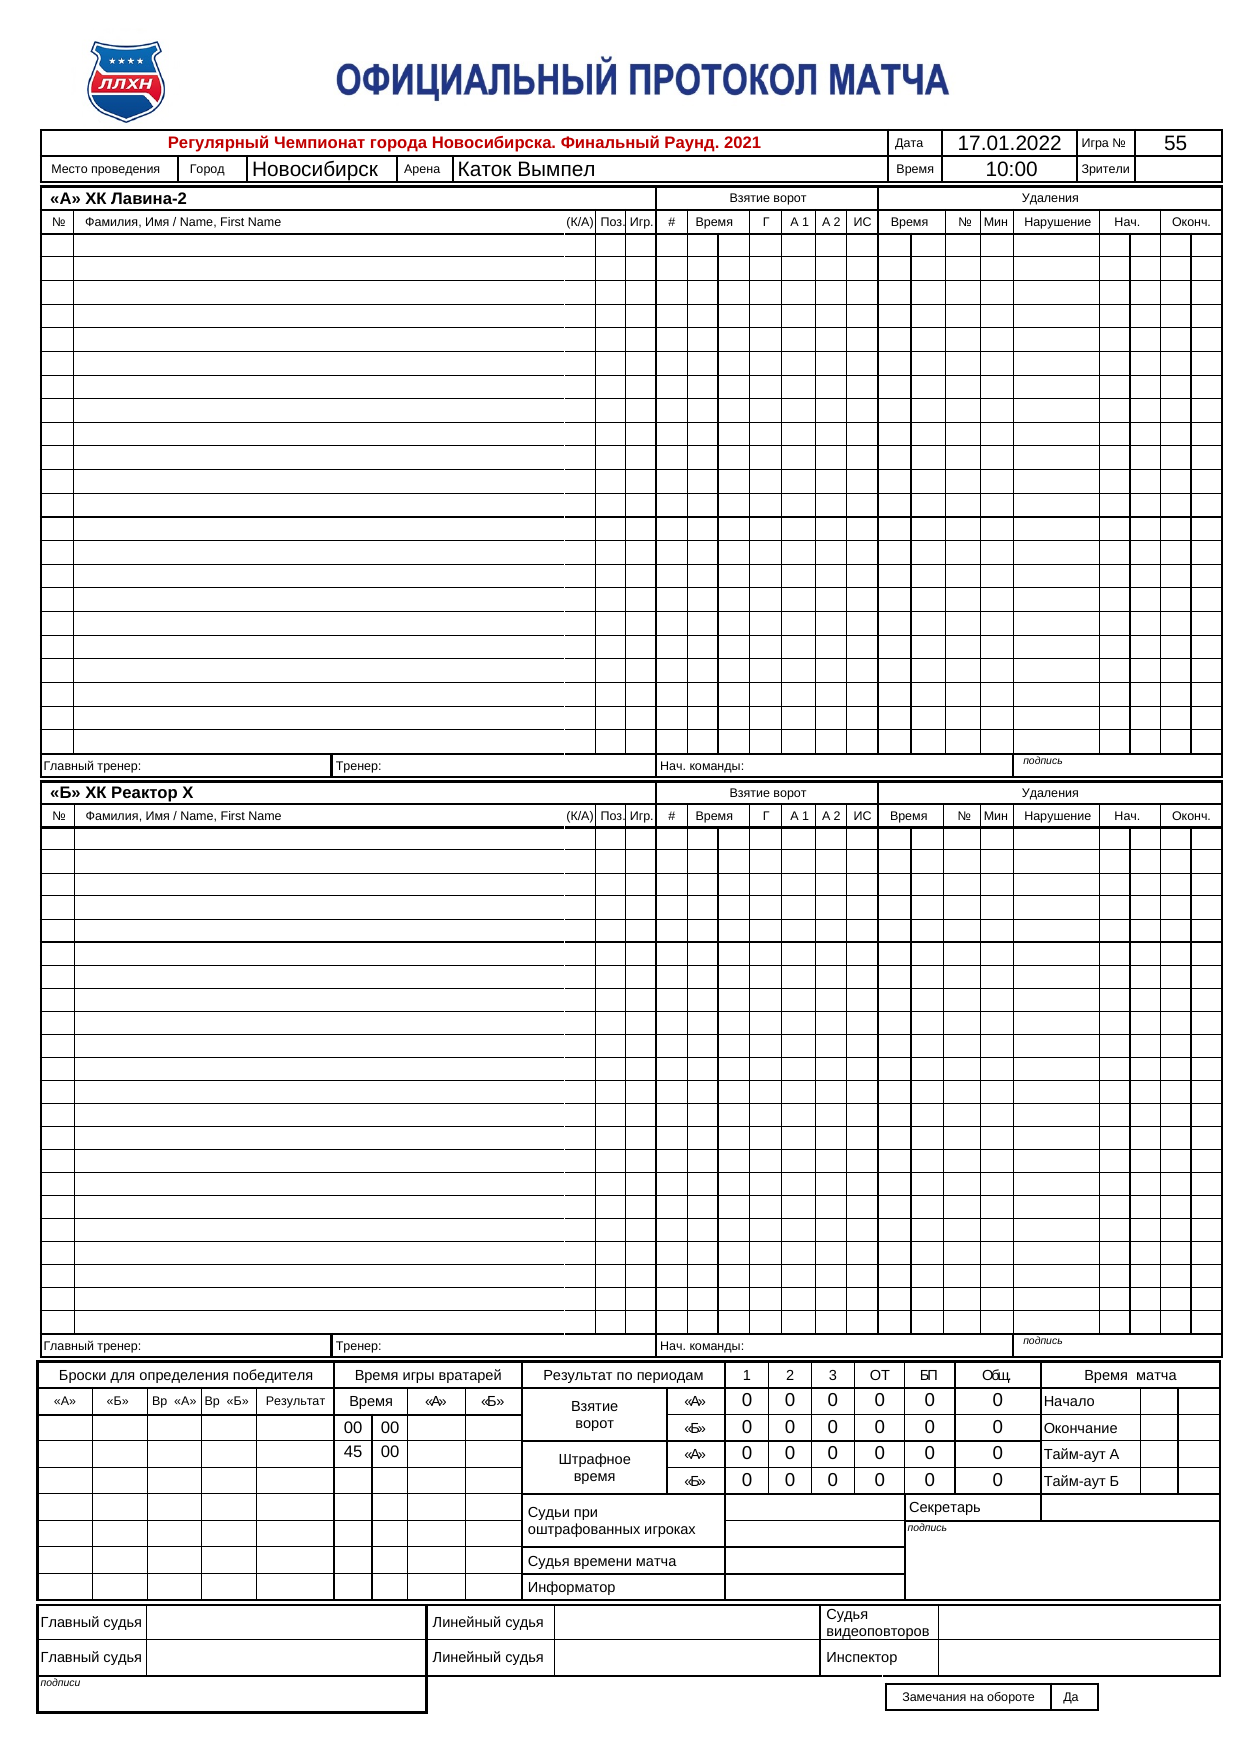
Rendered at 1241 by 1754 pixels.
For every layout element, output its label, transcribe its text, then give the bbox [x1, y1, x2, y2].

table_cell [565, 707, 595, 729]
table_cell [879, 376, 910, 398]
table_cell [596, 1035, 625, 1057]
table_cell [750, 1219, 781, 1241]
table_cell [1192, 541, 1221, 564]
table_cell [335, 1494, 371, 1520]
table_cell [466, 1547, 521, 1573]
table_cell «А» [408, 1389, 465, 1413]
table_cell [565, 305, 595, 327]
table_cell [688, 518, 717, 540]
table_cell [75, 1242, 564, 1264]
table_cell Инспектор [821, 1640, 938, 1675]
table_cell [1131, 896, 1160, 918]
table_cell [981, 446, 1013, 469]
table_cell [719, 281, 749, 303]
table_cell [148, 1441, 201, 1467]
table_cell [1014, 1311, 1099, 1333]
table_cell [1179, 1389, 1219, 1413]
table_cell [626, 636, 655, 658]
table_cell [750, 1196, 781, 1218]
table_cell [565, 541, 595, 564]
table_cell [1014, 494, 1099, 516]
table_cell [1141, 1389, 1177, 1413]
table_cell [657, 730, 687, 753]
table_cell [750, 446, 781, 469]
table_cell [626, 659, 655, 682]
table_cell [1161, 730, 1190, 753]
table_cell [1192, 683, 1221, 706]
table_cell [719, 966, 749, 987]
table_cell [626, 518, 655, 540]
table_cell [782, 874, 815, 895]
table_cell [1100, 588, 1129, 611]
table_cell [657, 659, 687, 682]
table_cell [1192, 1081, 1221, 1103]
table_cell [847, 257, 877, 280]
table_cell [879, 1081, 910, 1103]
table_cell [912, 1219, 943, 1241]
table_cell [981, 305, 1013, 327]
table_cell [879, 850, 910, 872]
table_cell [847, 470, 877, 493]
table_cell [782, 707, 815, 729]
table_cell Поз. [596, 211, 625, 233]
table_cell [626, 470, 655, 493]
table_cell [981, 896, 1013, 918]
table_cell [1161, 1081, 1190, 1103]
table_cell [1100, 874, 1129, 895]
table_cell [816, 850, 846, 872]
table_cell [74, 257, 564, 280]
table_cell [75, 874, 564, 895]
table_cell [626, 399, 655, 422]
table_cell [816, 588, 846, 611]
table_cell [626, 235, 655, 256]
table_cell Время [879, 211, 945, 233]
table_cell [1014, 1150, 1099, 1172]
table_cell [1014, 1288, 1099, 1310]
table_cell [719, 1173, 749, 1195]
table_cell [39, 1521, 92, 1546]
table_cell [1192, 659, 1221, 682]
table_cell [782, 920, 815, 941]
table_cell [1192, 352, 1221, 374]
table_cell Город [179, 157, 246, 181]
table_cell [1100, 1288, 1129, 1310]
table_cell [782, 1035, 815, 1057]
table_cell [1131, 1242, 1160, 1264]
table_cell [657, 707, 687, 729]
table_cell Тайм-аут Б [1042, 1468, 1140, 1493]
table_cell [148, 1547, 201, 1573]
table_cell [626, 257, 655, 280]
table_cell [688, 1288, 717, 1310]
table_cell [565, 494, 595, 516]
table_cell Главный судья [39, 1606, 146, 1639]
table_cell [688, 565, 717, 587]
table_cell [1100, 1242, 1129, 1264]
table_cell [944, 1150, 980, 1172]
table_cell [688, 1012, 717, 1033]
table_cell [1161, 636, 1190, 658]
table_cell [719, 1058, 749, 1079]
table_cell [782, 730, 815, 753]
table_cell [565, 636, 595, 658]
table_cell [879, 829, 910, 849]
table_cell [1014, 896, 1099, 918]
table_cell [74, 541, 564, 564]
table_cell [816, 1150, 846, 1172]
table_cell [688, 235, 717, 256]
table_cell [42, 943, 74, 964]
table_cell [847, 305, 877, 327]
table_cell [719, 423, 749, 445]
table_cell [912, 494, 945, 516]
table_cell [816, 730, 846, 753]
table_cell [981, 874, 1013, 895]
table_cell [466, 1416, 521, 1440]
table_cell [626, 829, 655, 849]
table_cell [750, 376, 781, 398]
table_cell [782, 541, 815, 564]
table_cell Фамилия, Имя / Name, First Name [75, 805, 565, 826]
table_cell [782, 1288, 815, 1310]
table_cell [750, 1311, 781, 1333]
table_cell [879, 1127, 910, 1149]
table_cell [816, 235, 846, 256]
table_cell [944, 989, 980, 1011]
table_cell [782, 896, 815, 918]
table_cell [879, 1219, 910, 1241]
table_cell [596, 943, 625, 964]
table_cell [1161, 518, 1190, 540]
table_cell [74, 399, 564, 422]
table_cell [1141, 1415, 1177, 1440]
table_cell [42, 636, 73, 658]
table_cell Оконч. [1161, 805, 1221, 826]
table_cell [981, 328, 1013, 351]
table_cell [42, 683, 73, 706]
table_cell [75, 1265, 564, 1287]
table_cell [912, 966, 943, 987]
table_cell Арена [398, 157, 452, 181]
table_cell [565, 850, 595, 872]
table_cell [719, 565, 749, 587]
table_cell [912, 1150, 943, 1172]
table_cell [1100, 636, 1129, 658]
table_cell [981, 1311, 1013, 1333]
table_cell [1192, 636, 1221, 658]
table_cell Г [750, 805, 781, 826]
table_cell [879, 1012, 910, 1033]
table_cell [847, 730, 877, 753]
table_cell [42, 565, 73, 587]
table_cell [42, 1012, 74, 1033]
table_cell 0 [855, 1442, 904, 1467]
table_cell [42, 257, 73, 280]
table_header Взятие ворот [657, 188, 877, 209]
table_cell [74, 612, 564, 634]
table_cell [782, 1127, 815, 1149]
table_cell [944, 1081, 980, 1103]
table_cell [1161, 328, 1190, 351]
table_cell [1131, 588, 1160, 611]
table_cell [719, 541, 749, 564]
table_cell подпись [906, 1522, 1219, 1599]
table_cell [42, 1127, 74, 1149]
table_cell [879, 328, 910, 351]
table_cell [1014, 470, 1099, 493]
table_cell [1192, 1058, 1221, 1079]
table_cell [688, 874, 717, 895]
table_cell [1100, 1196, 1129, 1218]
table_cell [782, 281, 815, 303]
table_cell [75, 920, 564, 941]
table_cell 0 [956, 1442, 1040, 1467]
table_cell [750, 305, 781, 327]
table_cell [1131, 1104, 1160, 1126]
table_cell [202, 1416, 256, 1440]
table_cell [596, 1127, 625, 1149]
table_cell [719, 896, 749, 918]
table_cell [1161, 989, 1190, 1011]
table_cell [1100, 257, 1129, 280]
table_cell [657, 1058, 687, 1079]
table_cell [1131, 281, 1160, 303]
table_cell [565, 1265, 595, 1287]
table_cell [657, 281, 687, 303]
table_cell [1131, 1311, 1160, 1333]
table_cell [981, 376, 1013, 398]
table_cell [42, 399, 73, 422]
table_cell 0 [956, 1389, 1040, 1413]
table_cell [1131, 494, 1160, 516]
table_cell [42, 1150, 74, 1172]
table_cell [1014, 328, 1099, 351]
table_cell [626, 943, 655, 964]
table_cell [74, 423, 564, 445]
table_cell [782, 423, 815, 445]
table_cell [1100, 943, 1129, 964]
table_cell [39, 1494, 92, 1520]
table_cell [688, 281, 717, 303]
table_cell [75, 1288, 564, 1310]
table_cell [719, 446, 749, 469]
table_cell [750, 518, 781, 540]
table_cell [596, 541, 625, 564]
table_cell [847, 1196, 877, 1218]
table_cell [596, 257, 625, 280]
table_cell [944, 1196, 980, 1218]
table_cell [912, 281, 945, 303]
table_cell [750, 281, 781, 303]
table_header Удаления [879, 188, 1221, 209]
table_cell [42, 1219, 74, 1241]
table_cell [1014, 281, 1099, 303]
table_cell [1131, 920, 1160, 941]
table_cell [981, 1173, 1013, 1195]
table_cell [1161, 281, 1190, 303]
table_cell [657, 829, 687, 849]
table_cell [1014, 966, 1099, 987]
table_cell [626, 683, 655, 706]
table_cell [657, 518, 687, 540]
table_cell «Б » [466, 1389, 521, 1413]
table_cell [944, 1058, 980, 1079]
table_cell [1131, 1219, 1160, 1241]
table_cell [373, 1574, 407, 1599]
table_cell [42, 1035, 74, 1057]
table_cell [1014, 1173, 1099, 1195]
table_cell [1161, 494, 1190, 516]
table_cell [1100, 1173, 1129, 1195]
table_cell [373, 1521, 407, 1546]
table_cell [750, 399, 781, 422]
table_cell [626, 1288, 655, 1310]
table_cell [1161, 1104, 1190, 1126]
table_cell [879, 423, 910, 445]
table_cell [879, 683, 910, 706]
table_cell [912, 328, 945, 351]
table_cell 0 [905, 1389, 954, 1413]
table_cell [257, 1574, 333, 1599]
table_cell [596, 1173, 625, 1195]
table_cell [719, 518, 749, 540]
table_cell [688, 305, 717, 327]
table_cell [944, 1288, 980, 1310]
table_cell [1179, 1441, 1219, 1467]
table_cell [1131, 707, 1160, 729]
table_cell [626, 966, 655, 987]
table_cell [74, 305, 564, 327]
table_cell [847, 1311, 877, 1333]
table_cell [847, 281, 877, 303]
table_header Общ. [956, 1363, 1040, 1387]
table_cell [688, 989, 717, 1011]
table_cell [42, 730, 73, 753]
table_cell [782, 683, 815, 706]
table_cell 0 [956, 1468, 1040, 1493]
table_cell Судья времени матча [523, 1548, 724, 1573]
table_cell [719, 352, 749, 374]
table_cell [565, 1058, 595, 1079]
table_cell [816, 707, 846, 729]
table_cell Время [335, 1389, 407, 1413]
table_cell [1161, 1012, 1190, 1033]
table_cell Нач. команды: [657, 755, 1012, 776]
table_cell [1014, 399, 1099, 422]
table_cell [981, 1104, 1013, 1126]
table_cell Игр. [626, 211, 655, 233]
table_cell [879, 588, 910, 611]
table_cell Результат [257, 1389, 333, 1413]
table_cell [75, 896, 564, 918]
table_cell Взятие ворот [523, 1389, 666, 1440]
table_cell [1192, 1242, 1221, 1264]
table_cell [1014, 829, 1099, 849]
table_cell [944, 829, 980, 849]
table_cell [148, 1521, 201, 1546]
table_cell [1014, 850, 1099, 872]
table_cell [596, 730, 625, 753]
table_cell [847, 920, 877, 941]
table_cell [1014, 943, 1099, 964]
table_cell [42, 966, 74, 987]
table_cell [816, 829, 846, 849]
table_cell [466, 1494, 521, 1520]
table_cell [782, 470, 815, 493]
table_cell [657, 1081, 687, 1103]
table_cell [626, 376, 655, 398]
table_cell [912, 874, 943, 895]
table_cell [719, 305, 749, 327]
table_cell [1100, 920, 1129, 941]
table_cell [1014, 352, 1099, 374]
table_cell [1131, 1081, 1160, 1103]
table_cell [816, 281, 846, 303]
table_cell [657, 470, 687, 493]
table_cell [565, 920, 595, 941]
table_cell [657, 1127, 687, 1149]
table_cell [1131, 305, 1160, 327]
table_cell [657, 1012, 687, 1033]
table_cell [42, 494, 73, 516]
table_cell [981, 850, 1013, 872]
table_cell [981, 399, 1013, 422]
table_cell [847, 943, 877, 964]
table_cell [1131, 850, 1160, 872]
table_cell [565, 1242, 595, 1264]
table_cell [626, 707, 655, 729]
table_cell [596, 1311, 625, 1333]
table_cell [1100, 1265, 1129, 1287]
table_cell [657, 1265, 687, 1287]
table_cell [719, 683, 749, 706]
table_cell «А» [39, 1389, 92, 1413]
table_cell [981, 659, 1013, 682]
table_cell [596, 446, 625, 469]
table_cell [981, 1035, 1013, 1057]
table_cell [1100, 494, 1129, 516]
table_cell [782, 989, 815, 1011]
table_cell [944, 1265, 980, 1287]
table_cell [981, 588, 1013, 611]
table_cell [1192, 730, 1221, 753]
table_cell [912, 636, 945, 658]
table_cell [847, 541, 877, 564]
table_cell [688, 730, 717, 753]
table_cell [39, 1574, 92, 1599]
table_cell [719, 612, 749, 634]
table_cell [657, 257, 687, 280]
table_cell [1100, 518, 1129, 540]
table_cell [981, 541, 1013, 564]
table_cell [912, 989, 943, 1011]
table_cell [750, 943, 781, 964]
table_cell Каток Вымпел [454, 157, 887, 181]
table_cell [42, 518, 73, 540]
table_cell [946, 541, 980, 564]
table_cell 0 [855, 1415, 904, 1440]
table_cell [816, 257, 846, 280]
table_cell [912, 1058, 943, 1079]
table_cell [1014, 1196, 1099, 1218]
table_cell [657, 920, 687, 941]
table_cell [719, 257, 749, 280]
table_cell [93, 1416, 147, 1440]
table_cell (К/А) [565, 211, 595, 233]
table_cell [719, 1104, 749, 1126]
table_cell [626, 874, 655, 895]
table_cell [1161, 1173, 1190, 1195]
table_cell [688, 376, 717, 398]
table_cell [74, 281, 564, 303]
table_cell Зрители [1078, 157, 1134, 181]
table_cell [816, 920, 846, 941]
table_cell [719, 636, 749, 658]
table_cell [912, 1035, 943, 1057]
table_cell [981, 235, 1013, 256]
table_cell [1161, 707, 1190, 729]
table_cell [750, 1012, 781, 1033]
table_cell [981, 1150, 1013, 1172]
table_cell Тренер: [333, 755, 655, 776]
table_cell [1100, 1081, 1129, 1103]
table_cell «А» [668, 1442, 724, 1467]
table_cell [1161, 1265, 1190, 1287]
table_cell подписи [39, 1677, 425, 1711]
table_cell [688, 588, 717, 611]
table_cell [912, 376, 945, 398]
table_cell [750, 235, 781, 256]
table_cell [657, 1150, 687, 1172]
table_cell [1131, 829, 1160, 849]
table_cell [944, 1127, 980, 1149]
table_cell [596, 423, 625, 445]
table_cell [75, 1219, 564, 1241]
table_cell 0 [905, 1468, 954, 1493]
table_cell [42, 989, 74, 1011]
table_cell [257, 1494, 333, 1520]
table_cell [1161, 588, 1190, 611]
table_cell [981, 423, 1013, 445]
table_cell [626, 1127, 655, 1149]
table_cell [847, 423, 877, 445]
table_cell [257, 1441, 333, 1467]
table_cell [782, 636, 815, 658]
table_cell [847, 1219, 877, 1241]
table_cell [750, 989, 781, 1011]
table_cell Время [688, 211, 749, 233]
table_cell [596, 399, 625, 422]
table_cell [1100, 1035, 1129, 1057]
table_cell [1014, 541, 1099, 564]
table_cell [912, 1173, 943, 1195]
table_header «А» ХК Лавина-2 [42, 188, 655, 209]
table_cell [626, 1265, 655, 1287]
table_cell [1014, 874, 1099, 895]
table_cell [912, 423, 945, 445]
table_cell [626, 896, 655, 918]
table_cell [946, 376, 980, 398]
table_cell [1014, 1058, 1099, 1079]
table_cell Информатор [523, 1575, 724, 1599]
table_cell [626, 446, 655, 469]
table_cell [596, 352, 625, 374]
table_cell [626, 281, 655, 303]
table_cell [879, 541, 910, 564]
table_cell [1100, 966, 1129, 987]
table_cell [719, 943, 749, 964]
table_cell [1161, 1150, 1190, 1172]
table_cell [688, 850, 717, 872]
table_cell [39, 1416, 92, 1440]
table_cell [147, 1640, 425, 1675]
table_cell [847, 328, 877, 351]
table_cell [816, 683, 846, 706]
table_cell [879, 1265, 910, 1287]
table_cell [879, 943, 910, 964]
table_cell [257, 1547, 333, 1573]
table_cell [750, 1058, 781, 1079]
table_cell [944, 943, 980, 964]
table_cell [42, 446, 73, 469]
table_cell [688, 423, 717, 445]
table_cell [879, 874, 910, 895]
table_cell [981, 1219, 1013, 1241]
table_cell Время [879, 805, 943, 826]
table_cell 00 [335, 1416, 371, 1440]
table_cell [75, 1058, 564, 1079]
table_cell [816, 612, 846, 634]
table_cell [657, 1035, 687, 1057]
table_cell [1161, 565, 1190, 587]
table_cell [596, 1150, 625, 1172]
table_cell [688, 1127, 717, 1149]
table_cell 0 [769, 1442, 811, 1467]
table_cell [879, 399, 910, 422]
table_cell [816, 1288, 846, 1310]
table_cell [981, 281, 1013, 303]
table_cell [816, 1311, 846, 1333]
table_cell [946, 235, 980, 256]
table_cell [335, 1521, 371, 1546]
table_cell [719, 1219, 749, 1241]
table_cell [782, 1150, 815, 1172]
table_cell [719, 829, 749, 849]
table_cell [466, 1468, 521, 1493]
table_cell 0 [905, 1415, 954, 1440]
table_cell [750, 683, 781, 706]
table_cell [688, 659, 717, 682]
table_cell [466, 1574, 521, 1599]
table_cell [847, 636, 877, 658]
table_cell [1161, 235, 1190, 256]
table_cell [1192, 1127, 1221, 1149]
table_cell [912, 1265, 943, 1287]
table_cell [782, 1196, 815, 1218]
table_cell [408, 1547, 465, 1573]
table_cell [408, 1416, 465, 1440]
table_cell # [657, 211, 687, 233]
table_cell [75, 850, 564, 872]
table_cell [596, 636, 625, 658]
table_cell [750, 1035, 781, 1057]
table_cell [782, 1058, 815, 1079]
table_cell [847, 896, 877, 918]
table_cell [816, 1265, 846, 1287]
table_cell [944, 850, 980, 872]
table_cell [688, 352, 717, 374]
table_cell [565, 1127, 595, 1149]
table_cell [555, 1640, 819, 1675]
table_cell подпись [1014, 1335, 1221, 1356]
table_cell [912, 1311, 943, 1333]
table_cell [816, 1242, 846, 1264]
table_cell [1099, 1682, 1220, 1711]
table_cell [688, 920, 717, 941]
table_cell [596, 1104, 625, 1126]
table_cell [879, 1242, 910, 1264]
table_cell [93, 1441, 147, 1467]
table_cell [1131, 518, 1160, 540]
table_cell [75, 1173, 564, 1195]
table_cell Нач. [1100, 211, 1160, 233]
table_cell [847, 1081, 877, 1103]
table_cell [782, 235, 815, 256]
table_cell [726, 1495, 904, 1520]
table_cell [148, 1416, 201, 1440]
table_cell [750, 352, 781, 374]
table_cell [202, 1441, 256, 1467]
table_cell [335, 1468, 371, 1493]
table_cell 0 [769, 1389, 811, 1413]
table_cell [408, 1521, 465, 1546]
table_cell [750, 920, 781, 941]
table_cell [719, 470, 749, 493]
table_cell [657, 376, 687, 398]
table_cell [750, 1081, 781, 1103]
table_cell [408, 1574, 465, 1599]
table_cell [74, 235, 564, 256]
table_cell [42, 423, 73, 445]
table_cell [626, 565, 655, 587]
table_cell ИС [847, 805, 877, 826]
table_cell [847, 966, 877, 987]
table_cell [981, 518, 1013, 540]
table_cell [1161, 1219, 1190, 1241]
table_cell [1014, 235, 1099, 256]
table_cell 0 [855, 1468, 904, 1493]
table_cell [1042, 1495, 1219, 1520]
table_cell [912, 257, 945, 280]
table_cell [879, 1035, 910, 1057]
table_cell [1100, 1150, 1129, 1172]
table_cell [1141, 1441, 1177, 1467]
table_cell [688, 683, 717, 706]
table_cell [657, 423, 687, 445]
table_cell [74, 659, 564, 682]
table_cell [596, 281, 625, 303]
table_cell [74, 565, 564, 587]
table_cell [847, 1150, 877, 1172]
table_cell [719, 1081, 749, 1103]
table_cell [42, 896, 74, 918]
table_cell [688, 1104, 717, 1126]
table_cell [596, 1196, 625, 1218]
table_cell [74, 707, 564, 729]
table_cell [1014, 565, 1099, 587]
table_cell Игр. [626, 805, 655, 826]
table_cell [565, 235, 595, 256]
table_cell [596, 588, 625, 611]
table_cell [1131, 352, 1160, 374]
table_cell [981, 352, 1013, 374]
table_cell [688, 399, 717, 422]
table_cell [596, 494, 625, 516]
table_cell [816, 423, 846, 445]
table_cell [688, 966, 717, 987]
table_cell [596, 896, 625, 918]
table_cell [202, 1521, 256, 1546]
table_cell [1192, 305, 1221, 327]
table_cell [816, 1219, 846, 1241]
table_cell [946, 659, 980, 682]
table_cell [719, 920, 749, 941]
table_cell [74, 352, 564, 374]
table_cell [816, 376, 846, 398]
table_cell [782, 328, 815, 351]
table_cell [946, 612, 980, 634]
table_cell [912, 446, 945, 469]
table_cell [847, 683, 877, 706]
table_header Игра № [1078, 131, 1134, 155]
table_cell А 1 [782, 211, 815, 233]
table_cell «А» [668, 1389, 724, 1413]
table_cell [565, 659, 595, 682]
table_cell [1131, 943, 1160, 964]
table_cell 45 [335, 1441, 371, 1467]
table_cell [912, 829, 943, 849]
table_cell [596, 659, 625, 682]
table_cell [879, 518, 910, 540]
table_cell [879, 1173, 910, 1195]
table_cell [782, 1012, 815, 1033]
table_cell [657, 966, 687, 987]
table_cell [1131, 423, 1160, 445]
table_cell [688, 1265, 717, 1287]
table_cell [981, 829, 1013, 849]
table_cell [816, 328, 846, 351]
table_cell [42, 1288, 74, 1310]
table_cell [688, 1035, 717, 1057]
table_cell [782, 518, 815, 540]
table_cell [847, 518, 877, 540]
table_cell [1192, 446, 1221, 469]
table_cell [1192, 1196, 1221, 1218]
table_cell [750, 423, 781, 445]
table_cell [879, 1196, 910, 1218]
table_cell [565, 470, 595, 493]
table_cell [1192, 874, 1221, 895]
table_cell [1014, 920, 1099, 941]
table_cell [1014, 1012, 1099, 1033]
table_cell [750, 966, 781, 987]
table_cell [847, 850, 877, 872]
table_cell [1014, 636, 1099, 658]
table_cell [847, 399, 877, 422]
table_cell [657, 541, 687, 564]
table_cell [428, 1677, 882, 1711]
table_cell [565, 874, 595, 895]
table_cell [847, 874, 877, 895]
table_cell [1100, 423, 1129, 445]
table_cell [74, 446, 564, 469]
table_cell [719, 850, 749, 872]
table_cell [42, 376, 73, 398]
table_cell 0 [726, 1415, 768, 1440]
table_cell [981, 920, 1013, 941]
table_cell [1161, 352, 1190, 374]
table_cell [719, 1035, 749, 1057]
table_cell [688, 1150, 717, 1172]
table_header Взятие ворот [657, 783, 877, 803]
table_cell 0 [812, 1415, 854, 1440]
table_cell [688, 1196, 717, 1218]
table_cell [719, 1196, 749, 1218]
table_cell [1131, 1265, 1160, 1287]
table_cell [1179, 1415, 1219, 1440]
table_cell 00 [373, 1441, 407, 1467]
table_cell № [944, 805, 980, 826]
table_cell [1100, 541, 1129, 564]
table_cell [657, 352, 687, 374]
table_cell [1014, 1081, 1099, 1103]
table_cell [1014, 305, 1099, 327]
table_cell [1192, 896, 1221, 918]
table_cell [719, 588, 749, 611]
table_cell [946, 399, 980, 422]
table_cell [912, 1012, 943, 1033]
table_cell [657, 305, 687, 327]
table_cell [596, 920, 625, 941]
table_cell [257, 1468, 333, 1493]
table_cell [596, 707, 625, 729]
table_cell [596, 850, 625, 872]
table_cell Главный тренер: [42, 1335, 330, 1356]
table_cell [75, 829, 564, 849]
table_cell [879, 1104, 910, 1126]
table_cell [596, 1288, 625, 1310]
table_cell [1161, 446, 1190, 469]
table_cell [42, 305, 73, 327]
table_cell [750, 730, 781, 753]
table_cell [42, 1173, 74, 1195]
table_cell [1131, 1127, 1160, 1149]
table_cell [750, 1288, 781, 1310]
table_cell [912, 1104, 943, 1126]
table_cell [1100, 850, 1129, 872]
table_cell Нач. команды: [657, 1335, 1012, 1356]
table_cell [981, 966, 1013, 987]
table_cell [1161, 423, 1190, 445]
table_cell [42, 1311, 74, 1333]
table_cell [1131, 1012, 1160, 1033]
table_cell [912, 1288, 943, 1310]
table_cell [1161, 1035, 1190, 1057]
table_cell [879, 235, 910, 256]
table_cell [1131, 989, 1160, 1011]
table_cell [782, 612, 815, 634]
table_cell [816, 352, 846, 374]
table_cell [596, 966, 625, 987]
table_cell [879, 966, 910, 987]
table_cell 0 [855, 1389, 904, 1413]
table_cell [946, 423, 980, 445]
table_cell [657, 1242, 687, 1264]
table_cell [1161, 943, 1190, 964]
table_cell [1100, 565, 1129, 587]
table_cell [688, 494, 717, 516]
table_cell [1161, 1127, 1190, 1149]
table_cell [1192, 257, 1221, 280]
table_cell [626, 850, 655, 872]
table_cell № [946, 211, 980, 233]
table_cell [879, 989, 910, 1011]
table_cell [93, 1521, 147, 1546]
table_cell [596, 989, 625, 1011]
table_cell [816, 399, 846, 422]
table_cell [1192, 235, 1221, 256]
table_cell [596, 829, 625, 849]
table_cell 0 [905, 1442, 954, 1467]
table_cell [912, 612, 945, 634]
table_cell [1161, 683, 1190, 706]
table_cell [981, 683, 1013, 706]
table_cell [847, 588, 877, 611]
table_cell [657, 943, 687, 964]
table_cell [750, 1265, 781, 1287]
table_cell [1192, 920, 1221, 941]
table_cell [626, 730, 655, 753]
table_cell [42, 328, 73, 351]
table_cell [42, 612, 73, 634]
table_cell [657, 235, 687, 256]
table_cell [1131, 399, 1160, 422]
table_cell [626, 1219, 655, 1241]
table_cell [688, 446, 717, 469]
table_cell [75, 1012, 564, 1033]
table_cell [944, 920, 980, 941]
table_cell [688, 257, 717, 280]
table_cell [408, 1468, 465, 1493]
table_header Удаления [879, 783, 1221, 803]
table_cell [726, 1548, 904, 1573]
table_cell [1014, 588, 1099, 611]
table_cell [466, 1521, 521, 1546]
table_cell [816, 1196, 846, 1218]
table_cell [1014, 683, 1099, 706]
table_cell [1100, 305, 1129, 327]
table_cell [148, 1574, 201, 1599]
table_header «Б» ХК Реактор Х [42, 783, 655, 803]
table_cell Вр «А» [148, 1389, 201, 1413]
table_cell [75, 1035, 564, 1057]
table_cell [912, 588, 945, 611]
table_cell подпись [1014, 755, 1221, 776]
table_cell [912, 683, 945, 706]
table_cell [750, 707, 781, 729]
table_cell [42, 281, 73, 303]
table_cell [565, 989, 595, 1011]
table_cell [39, 1468, 92, 1493]
table_cell [912, 352, 945, 374]
table_cell [626, 1104, 655, 1126]
table_cell [74, 328, 564, 351]
table_header 2 [769, 1363, 811, 1387]
table_cell [879, 352, 910, 374]
table_cell [782, 1104, 815, 1126]
table_cell [1014, 1035, 1099, 1057]
table_cell [1192, 565, 1221, 587]
table_cell [565, 281, 595, 303]
table_header Броски для определения победителя [39, 1363, 333, 1387]
table_cell [816, 874, 846, 895]
table_cell [565, 1196, 595, 1218]
table_cell [565, 423, 595, 445]
table_cell Фамилия, Имя / Name, First Name [74, 211, 565, 233]
table_cell [657, 1288, 687, 1310]
table_cell [1161, 1242, 1190, 1264]
table_cell [912, 470, 945, 493]
table_cell [816, 541, 846, 564]
table_cell [879, 612, 910, 634]
table_cell [782, 588, 815, 611]
table_cell [847, 235, 877, 256]
table_cell 0 [812, 1389, 854, 1413]
table_cell [657, 1104, 687, 1126]
table_cell [1131, 235, 1160, 256]
table_cell [944, 1242, 980, 1264]
table_cell [596, 1012, 625, 1033]
table_cell [1131, 966, 1160, 987]
table_cell [816, 494, 846, 516]
table_cell Нач. [1100, 805, 1160, 826]
table_cell [944, 966, 980, 987]
table_cell [1161, 257, 1190, 280]
table_cell Тренер: [333, 1335, 655, 1356]
table_cell [750, 588, 781, 611]
table_cell [719, 730, 749, 753]
table_cell [816, 518, 846, 540]
picture [5, 28, 1179, 129]
table_cell [657, 636, 687, 658]
table_cell [565, 966, 595, 987]
table_cell [1100, 1311, 1129, 1333]
table_cell [1100, 352, 1129, 374]
table_cell [1100, 1219, 1129, 1241]
table_cell [565, 376, 595, 398]
table_cell [1192, 966, 1221, 987]
table_cell [74, 470, 564, 493]
table_cell Мин [981, 805, 1013, 826]
table_cell [1014, 707, 1099, 729]
table_cell [782, 829, 815, 849]
table_cell [1014, 1219, 1099, 1241]
table_cell [816, 1127, 846, 1149]
table_cell Г [750, 211, 781, 233]
table_cell [981, 257, 1013, 280]
table_cell [981, 730, 1013, 753]
table_cell Время [688, 805, 749, 826]
table_cell [148, 1468, 201, 1493]
table_cell А 1 [782, 805, 815, 826]
table_cell [147, 1606, 425, 1639]
table_cell [1100, 446, 1129, 469]
table_cell [1131, 1035, 1160, 1057]
table_cell [596, 1242, 625, 1264]
table_cell [1131, 1288, 1160, 1310]
table_cell [565, 683, 595, 706]
table_cell [750, 257, 781, 280]
table_cell 0 [812, 1442, 854, 1467]
table_cell [74, 518, 564, 540]
table_cell [1014, 612, 1099, 634]
table_cell [1131, 376, 1160, 398]
table_cell [847, 376, 877, 398]
table_cell [912, 920, 943, 941]
table_cell [847, 659, 877, 682]
table_cell [1100, 328, 1129, 351]
table_cell [596, 235, 625, 256]
table_cell [657, 565, 687, 587]
table_cell [750, 636, 781, 658]
table_cell [782, 565, 815, 587]
table_cell [565, 257, 595, 280]
table_cell [1014, 730, 1099, 753]
table_cell 0 [769, 1468, 811, 1493]
table_cell [1014, 989, 1099, 1011]
table_cell [946, 707, 980, 729]
table_cell 00 [373, 1416, 407, 1440]
table_cell [596, 612, 625, 634]
table_cell [1014, 1104, 1099, 1126]
table_cell [719, 376, 749, 398]
table_cell [565, 399, 595, 422]
table_cell [719, 235, 749, 256]
table_cell [1100, 1127, 1129, 1149]
table_header Результат по периодам [523, 1363, 724, 1387]
table_cell [719, 1242, 749, 1264]
table_cell [750, 612, 781, 634]
table_cell [1014, 659, 1099, 682]
table_cell [750, 874, 781, 895]
table_cell [42, 707, 73, 729]
table_cell [782, 1311, 815, 1333]
table_cell [879, 1150, 910, 1172]
table_cell [688, 470, 717, 493]
table_cell [946, 730, 980, 753]
table_cell [946, 446, 980, 469]
table_cell [847, 707, 877, 729]
table_cell [981, 943, 1013, 964]
table_cell [565, 1104, 595, 1126]
table_header Дата [889, 131, 941, 155]
table_cell [1014, 423, 1099, 445]
table_cell [847, 1058, 877, 1079]
table_cell [1192, 588, 1221, 611]
table_cell [946, 683, 980, 706]
table_cell [565, 1219, 595, 1241]
table_cell [944, 874, 980, 895]
table_cell [1161, 541, 1190, 564]
table_header БП [905, 1363, 954, 1387]
table_header 17.01.2022 [943, 131, 1076, 155]
table_cell [565, 588, 595, 611]
table_cell [847, 1012, 877, 1033]
table_cell [1131, 541, 1160, 564]
table_cell № [42, 211, 73, 233]
table_cell [596, 470, 625, 493]
table_cell [981, 1196, 1013, 1218]
table_cell [75, 966, 564, 987]
table_cell [1192, 1012, 1221, 1033]
table_cell [257, 1521, 333, 1546]
table_cell [1100, 281, 1129, 303]
table_header 55 [1136, 131, 1221, 155]
table_cell [42, 829, 74, 849]
table_cell [657, 399, 687, 422]
table_cell [719, 707, 749, 729]
table_cell [1192, 1150, 1221, 1172]
table_cell [657, 612, 687, 634]
table_cell [1192, 470, 1221, 493]
table_cell [1141, 1468, 1177, 1493]
table_cell [1192, 423, 1221, 445]
table_cell [688, 896, 717, 918]
table_cell [565, 518, 595, 540]
table_cell [816, 1012, 846, 1033]
table_cell 0 [726, 1468, 768, 1493]
table_cell [944, 1104, 980, 1126]
table_cell [1131, 659, 1160, 682]
table_cell [626, 423, 655, 445]
table_cell [335, 1547, 371, 1573]
table_cell [847, 565, 877, 587]
table_cell [688, 1311, 717, 1333]
table_cell [74, 494, 564, 516]
table_cell [1161, 1311, 1190, 1333]
table_cell [1100, 470, 1129, 493]
table_cell [626, 1035, 655, 1057]
table_cell [816, 470, 846, 493]
table_cell [657, 874, 687, 895]
table_cell [565, 446, 595, 469]
table_cell [1179, 1468, 1219, 1493]
table_cell Судьи при оштрафованных игроках [523, 1495, 724, 1546]
table_cell [1100, 730, 1129, 753]
table_cell [1161, 920, 1190, 941]
table_cell [912, 565, 945, 587]
table_cell [946, 352, 980, 374]
table_cell [944, 1173, 980, 1195]
table_cell ИС [847, 211, 877, 233]
table_cell [719, 1127, 749, 1149]
table_cell [1131, 730, 1160, 753]
table_cell [981, 636, 1013, 658]
table_cell [1161, 399, 1190, 422]
table_cell «Б» [668, 1468, 724, 1493]
table_cell [912, 1242, 943, 1264]
table_cell [782, 1173, 815, 1195]
table_header 1 [726, 1363, 768, 1387]
table_cell [626, 305, 655, 327]
table_cell [879, 446, 910, 469]
table_cell [688, 636, 717, 658]
table_cell [1014, 446, 1099, 469]
table_cell [816, 896, 846, 918]
table_cell [688, 541, 717, 564]
table_cell [596, 1219, 625, 1241]
table_cell [626, 1012, 655, 1033]
table_cell А 2 [816, 211, 846, 233]
table_cell [946, 518, 980, 540]
table_cell [93, 1547, 147, 1573]
table_cell [596, 328, 625, 351]
table_cell [1100, 1058, 1129, 1079]
table_cell [944, 1035, 980, 1057]
table_cell [750, 1173, 781, 1195]
table_cell [75, 989, 564, 1011]
table_cell [750, 1104, 781, 1126]
table_cell [719, 659, 749, 682]
table_cell [626, 1150, 655, 1172]
table_cell [946, 588, 980, 611]
table_cell [782, 376, 815, 398]
table_cell [42, 659, 73, 682]
table_cell [816, 305, 846, 327]
table_cell [626, 1311, 655, 1333]
table_cell 0 [812, 1468, 854, 1493]
table_cell [946, 328, 980, 351]
table_cell [981, 1265, 1013, 1287]
table_cell [981, 1058, 1013, 1079]
table_cell [1192, 1265, 1221, 1287]
table_cell [879, 565, 910, 587]
table_cell [981, 1242, 1013, 1264]
table_cell [847, 612, 877, 634]
table_cell [1192, 943, 1221, 964]
table_cell [816, 1058, 846, 1079]
table_cell [939, 1606, 1219, 1639]
table_cell [626, 541, 655, 564]
table_cell [847, 1104, 877, 1126]
table_cell [626, 494, 655, 516]
table_cell [657, 588, 687, 611]
table_cell [75, 1081, 564, 1103]
table_cell [1131, 1196, 1160, 1218]
table_cell [626, 612, 655, 634]
table_cell [565, 730, 595, 753]
table_cell [719, 399, 749, 422]
table_cell [782, 257, 815, 280]
table_cell [944, 1311, 980, 1333]
table_cell [816, 1104, 846, 1126]
table_cell [688, 943, 717, 964]
table_cell [42, 352, 73, 374]
table_cell [912, 896, 943, 918]
table_cell [657, 494, 687, 516]
table_cell [782, 399, 815, 422]
table_cell [1136, 157, 1221, 181]
table_header 3 [812, 1363, 854, 1387]
table_cell [981, 1081, 1013, 1103]
table_cell (К/А) [565, 805, 595, 826]
table_cell Начало [1042, 1389, 1140, 1413]
table_cell [688, 707, 717, 729]
table_cell [1100, 235, 1129, 256]
table_cell [74, 730, 564, 753]
table_cell [596, 874, 625, 895]
table_cell [565, 829, 595, 849]
table_cell [565, 1012, 595, 1033]
table_cell «Б» [668, 1415, 724, 1440]
table_cell [1131, 1058, 1160, 1079]
table_cell [657, 683, 687, 706]
table_cell [946, 257, 980, 280]
table_cell [75, 1196, 564, 1218]
table_cell [75, 1127, 564, 1149]
table_cell [688, 1081, 717, 1103]
table_cell [42, 850, 74, 872]
table_cell [1192, 281, 1221, 303]
table_cell [946, 494, 980, 516]
table_cell [719, 1012, 749, 1033]
table_cell [626, 920, 655, 941]
table_cell [719, 874, 749, 895]
table_cell [981, 1012, 1013, 1033]
table_cell [879, 494, 910, 516]
table_cell [1100, 1012, 1129, 1033]
table_cell [879, 636, 910, 658]
table_cell [912, 730, 945, 753]
table_cell [1100, 399, 1129, 422]
table_cell Главный судья [39, 1640, 146, 1675]
table_cell [847, 989, 877, 1011]
table_cell «Б» [93, 1389, 147, 1413]
table_cell [847, 1242, 877, 1264]
table_cell [1192, 1311, 1221, 1333]
table_cell [596, 1265, 625, 1287]
table_cell [1014, 1127, 1099, 1149]
table_cell [944, 1219, 980, 1241]
table_cell [657, 1219, 687, 1241]
table_cell [719, 1150, 749, 1172]
table_cell [1131, 683, 1160, 706]
table_cell [912, 707, 945, 729]
table_cell [912, 1081, 943, 1103]
table_cell [816, 943, 846, 964]
table_cell [565, 328, 595, 351]
table_cell [1014, 518, 1099, 540]
table_cell [626, 1058, 655, 1079]
table_cell [981, 565, 1013, 587]
table_cell [257, 1416, 333, 1440]
table_cell [782, 352, 815, 374]
table_cell 0 [726, 1389, 768, 1413]
table_cell [148, 1494, 201, 1520]
table_cell [981, 1288, 1013, 1310]
table_cell [883, 1677, 1220, 1681]
table_cell [466, 1441, 521, 1467]
table_cell Секретарь [906, 1495, 1040, 1520]
table_cell [981, 707, 1013, 729]
table_cell [1192, 1288, 1221, 1310]
table_cell [782, 305, 815, 327]
table_cell Новосибирск [248, 157, 396, 181]
table_cell [816, 565, 846, 587]
table_cell [981, 494, 1013, 516]
table_cell [816, 966, 846, 987]
table_cell [657, 1196, 687, 1218]
table_cell [939, 1640, 1219, 1675]
table_cell [1161, 874, 1190, 895]
table_cell [75, 1311, 564, 1333]
table_cell [1131, 636, 1160, 658]
table_cell [626, 989, 655, 1011]
table_cell Нарушение [1014, 805, 1099, 826]
table_cell [1131, 565, 1160, 587]
table_cell [1131, 612, 1160, 634]
table_cell [657, 328, 687, 351]
table_cell [657, 1311, 687, 1333]
table_cell [1161, 1196, 1190, 1218]
table_cell [565, 1035, 595, 1057]
table_cell [726, 1521, 904, 1546]
table_cell [335, 1574, 371, 1599]
table_header Время игры вратарей [335, 1363, 521, 1387]
table_cell [565, 1288, 595, 1310]
table_cell [565, 1150, 595, 1172]
table_cell [816, 1173, 846, 1195]
table_cell 0 [726, 1442, 768, 1467]
table_cell [719, 1288, 749, 1310]
table_cell [688, 1173, 717, 1195]
table_cell [688, 1242, 717, 1264]
table_cell [657, 1173, 687, 1195]
table_cell [912, 305, 945, 327]
table_cell [750, 470, 781, 493]
table_cell [1014, 257, 1099, 280]
table_cell [1192, 829, 1221, 849]
table_cell [879, 257, 910, 280]
table_cell [688, 829, 717, 849]
table_cell [565, 1081, 595, 1103]
table_cell [782, 850, 815, 872]
table_cell [626, 1081, 655, 1103]
table_cell [1161, 966, 1190, 987]
table_cell [879, 707, 910, 729]
table_cell [944, 896, 980, 918]
table_cell [847, 1173, 877, 1195]
table_cell [42, 588, 73, 611]
table_cell [626, 1196, 655, 1218]
table_cell Вр «Б» [202, 1389, 256, 1413]
table_cell [847, 1265, 877, 1287]
table_cell [782, 966, 815, 987]
table_cell [1192, 707, 1221, 729]
table_cell [879, 1288, 910, 1310]
table_cell [42, 1081, 74, 1103]
table_cell [1192, 1219, 1221, 1241]
table_cell [42, 920, 74, 941]
table_cell [565, 1311, 595, 1333]
table_cell 0 [769, 1415, 811, 1440]
table_cell [75, 943, 564, 964]
table_cell [1100, 896, 1129, 918]
table_cell [657, 850, 687, 872]
table_cell [565, 896, 595, 918]
table_cell [1192, 989, 1221, 1011]
table_cell Окончание [1042, 1415, 1140, 1440]
table_cell [657, 989, 687, 1011]
table_header Время матча [1042, 1363, 1219, 1387]
table_cell Мин [981, 211, 1013, 233]
table_cell [42, 1265, 74, 1287]
table_cell [782, 1265, 815, 1287]
table_cell [782, 943, 815, 964]
table_cell [565, 612, 595, 634]
table_cell [782, 1081, 815, 1103]
table_cell [1014, 1242, 1099, 1264]
table_cell [555, 1606, 819, 1639]
table_cell [1161, 659, 1190, 682]
table_cell [879, 896, 910, 918]
table_cell [946, 636, 980, 658]
table_cell [750, 659, 781, 682]
table_cell [202, 1468, 256, 1493]
table_cell А 2 [816, 805, 846, 826]
table_cell [39, 1547, 92, 1573]
table_cell [688, 1219, 717, 1241]
table_cell [373, 1547, 407, 1573]
table_cell [596, 518, 625, 540]
table_cell Главный тренер: [42, 755, 330, 776]
table_cell [596, 683, 625, 706]
table_cell [1192, 376, 1221, 398]
table_cell [719, 494, 749, 516]
table_cell [626, 352, 655, 374]
table_cell Судья видеоповторов [821, 1606, 938, 1639]
table_cell [202, 1494, 256, 1520]
table_cell [912, 518, 945, 540]
table_cell [1192, 1104, 1221, 1126]
table_cell Линейный судья [428, 1640, 554, 1675]
table_cell [202, 1547, 256, 1573]
table_cell [596, 1058, 625, 1079]
table_cell [946, 470, 980, 493]
table_cell [879, 305, 910, 327]
table_cell [750, 565, 781, 587]
table_cell [408, 1494, 465, 1520]
table_header Да [1052, 1685, 1097, 1709]
table_cell [816, 446, 846, 469]
table_cell [816, 1035, 846, 1057]
table_cell [1192, 494, 1221, 516]
table_cell [912, 399, 945, 422]
table_cell № [42, 805, 74, 826]
table_cell [657, 446, 687, 469]
table_cell [1192, 328, 1221, 351]
table_cell [847, 829, 877, 849]
table_cell [816, 989, 846, 1011]
table_cell [750, 850, 781, 872]
table_cell [1192, 1035, 1221, 1057]
table_cell [626, 328, 655, 351]
table_cell [981, 1127, 1013, 1149]
table_cell [1161, 612, 1190, 634]
table_cell [626, 1173, 655, 1195]
table_cell # [657, 805, 687, 826]
table_cell Линейный судья [428, 1606, 554, 1639]
table_cell [42, 1104, 74, 1126]
table_cell [75, 1104, 564, 1126]
table_cell [1131, 328, 1160, 351]
table_cell [816, 636, 846, 658]
table_cell 10:00 [943, 157, 1076, 181]
table_cell [596, 305, 625, 327]
table_cell [750, 328, 781, 351]
table_cell Штрафное время [523, 1442, 666, 1493]
table_cell [1100, 707, 1129, 729]
table_cell [565, 352, 595, 374]
table_cell [596, 565, 625, 587]
table_cell [750, 829, 781, 849]
table_cell [1014, 376, 1099, 398]
table_cell [912, 1127, 943, 1149]
table_cell [879, 659, 910, 682]
table_cell [1131, 1150, 1160, 1172]
table_header ОТ [855, 1363, 904, 1387]
table_cell [93, 1468, 147, 1493]
table_cell [726, 1575, 904, 1599]
table_cell [1161, 305, 1190, 327]
table_cell [42, 1242, 74, 1264]
table_cell [912, 850, 943, 872]
table_cell [879, 1311, 910, 1333]
table_cell [1100, 376, 1129, 398]
table_cell [93, 1574, 147, 1599]
table_cell [879, 920, 910, 941]
table_cell [688, 328, 717, 351]
table_cell [782, 1242, 815, 1264]
table_cell [1192, 850, 1221, 872]
table_cell [1100, 612, 1129, 634]
table_cell [565, 943, 595, 964]
table_cell [719, 1311, 749, 1333]
table_cell [879, 281, 910, 303]
table_cell [75, 1150, 564, 1172]
table_cell [847, 1288, 877, 1310]
table_cell [981, 989, 1013, 1011]
table_cell [1192, 1173, 1221, 1195]
table_cell [847, 1035, 877, 1057]
table_cell [750, 1242, 781, 1264]
table_cell [1100, 683, 1129, 706]
table_cell [74, 588, 564, 611]
table_cell [912, 1196, 943, 1218]
table_cell [1161, 1288, 1190, 1310]
table_cell [39, 1441, 92, 1467]
table_cell [373, 1468, 407, 1493]
table_cell [565, 1173, 595, 1195]
table_cell [816, 1081, 846, 1103]
table_cell [847, 494, 877, 516]
table_cell [879, 730, 910, 753]
table_cell [750, 1150, 781, 1172]
table_cell [750, 494, 781, 516]
table_header Замечания на обороте [887, 1685, 1050, 1709]
table_cell Нарушение [1014, 211, 1099, 233]
table_cell [74, 636, 564, 658]
table_cell Тайм-аут А [1042, 1441, 1140, 1467]
table_cell [816, 659, 846, 682]
table_cell [750, 1127, 781, 1149]
table_cell [1161, 376, 1190, 398]
table_cell [42, 235, 73, 256]
table_cell [847, 446, 877, 469]
table_cell [1100, 829, 1129, 849]
table_cell [912, 235, 945, 256]
table_cell [719, 328, 749, 351]
table_cell [981, 612, 1013, 634]
table_cell [912, 659, 945, 682]
table_cell Время [889, 157, 941, 181]
table_cell [1014, 1265, 1099, 1287]
table_cell [847, 352, 877, 374]
table_cell [1100, 1104, 1129, 1126]
table_cell [847, 1127, 877, 1149]
table_cell [750, 896, 781, 918]
table_cell [946, 305, 980, 327]
table_cell [42, 470, 73, 493]
table_cell [946, 281, 980, 303]
table_cell [879, 1058, 910, 1079]
table_cell [1161, 1058, 1190, 1079]
table_cell [1192, 612, 1221, 634]
table_cell [626, 1242, 655, 1264]
table_cell [981, 470, 1013, 493]
table_cell [42, 541, 73, 564]
table_cell Оконч. [1161, 211, 1221, 233]
table_cell [42, 1196, 74, 1218]
table_cell [1100, 659, 1129, 682]
table_cell [1192, 518, 1221, 540]
table_cell [719, 989, 749, 1011]
table_cell [944, 1012, 980, 1033]
table_cell [626, 588, 655, 611]
table_cell [946, 565, 980, 587]
table_cell [1131, 257, 1160, 280]
table_header Регулярный Чемпионат города Новосибирска. Финальный Раунд. 2021 [42, 131, 887, 155]
table_cell [912, 541, 945, 564]
table_cell [782, 1219, 815, 1241]
table_cell [750, 541, 781, 564]
table_cell [42, 874, 74, 895]
table_cell [74, 376, 564, 398]
table_cell [93, 1494, 147, 1520]
table_cell Место проведения [42, 157, 177, 181]
table_cell Поз. [596, 805, 625, 826]
table_cell [1131, 1173, 1160, 1195]
table_cell [782, 446, 815, 469]
table_cell [657, 896, 687, 918]
table_cell [1131, 874, 1160, 895]
table_cell [782, 659, 815, 682]
table_cell [1161, 470, 1190, 493]
table_cell [408, 1441, 465, 1467]
table_cell [719, 1265, 749, 1287]
table_cell [596, 376, 625, 398]
table_cell [373, 1494, 407, 1520]
table_cell [202, 1574, 256, 1599]
table_cell [912, 943, 943, 964]
table_cell [1131, 470, 1160, 493]
table_cell [688, 1058, 717, 1079]
table_cell [565, 565, 595, 587]
table_cell [42, 1058, 74, 1079]
table_cell [1192, 399, 1221, 422]
table_cell [1100, 989, 1129, 1011]
table_cell [1161, 850, 1190, 872]
table_cell [596, 1081, 625, 1103]
table_cell [782, 494, 815, 516]
table_cell [74, 683, 564, 706]
table_cell [688, 612, 717, 634]
table_cell [1161, 896, 1190, 918]
table_cell [1131, 446, 1160, 469]
table_cell 0 [956, 1415, 1040, 1440]
table_cell [1161, 829, 1190, 849]
table_cell [879, 470, 910, 493]
